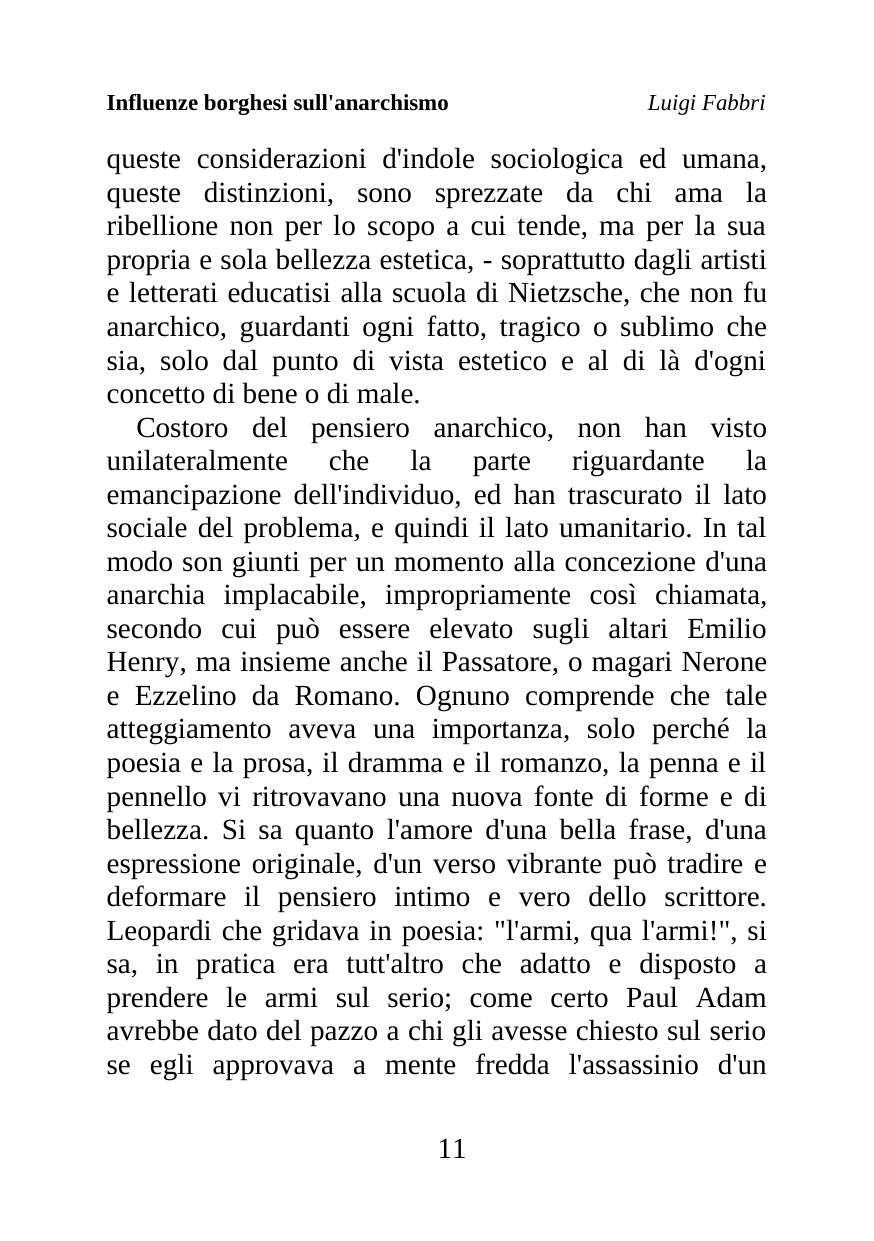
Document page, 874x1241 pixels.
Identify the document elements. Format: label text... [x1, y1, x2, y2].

text queste considerazioni d'indole sociologica ed umana, queste distinzioni, sono sprezzate da chi ama la ribellione non per lo scopo a cui tende, ma per la sua propria e sola bellezza estetica, - soprattutto dagli artisti e letterati educatisi alla scuola di Nietzsche, che non fu anarchico, guardanti ogni fatto, tragico o sublimo che sia, solo dal punto di vista estetico e al di là d'ogni concetto di bene o di male. [106, 141, 768, 410]
text Costoro del pensiero anarchico, non han visto unilateralmente che la parte riguardante la emancipazione dell'individuo, ed han trascurato il lato sociale del problema, e quindi il lato umanitario. In tal modo son giunti per un momento alla concezione d'una anarchia implacabile, impropriamente così chiamata, secondo cui può essere elevato sugli altari Emilio Henry, ma insieme anche il Passatore, o magari Nerone e Ezzelino da Romano. Ognuno comprende che tale atteggiamento aveva una importanza, solo perché la poesia e la prosa, il dramma e il romanzo, la penna e il pennello vi ritrovavano una nuova fonte di forme e di bellezza. Si sa quanto l'amore d'una bella frase, d'una espressione originale, d'un verso vibrante può tradire e deformare il pensiero intimo e vero dello scrittore. Leopardi che gridava in poesia: "l'armi, qua l'armi!", si sa, in pratica era tutt'altro che adatto e disposto a prendere le armi sul serio; come certo Paul Adam avrebbe dato del pazzo a chi gli avesse chiesto sul serio se egli approvava a mente fredda l'assassinio d'un [106, 410, 768, 1081]
